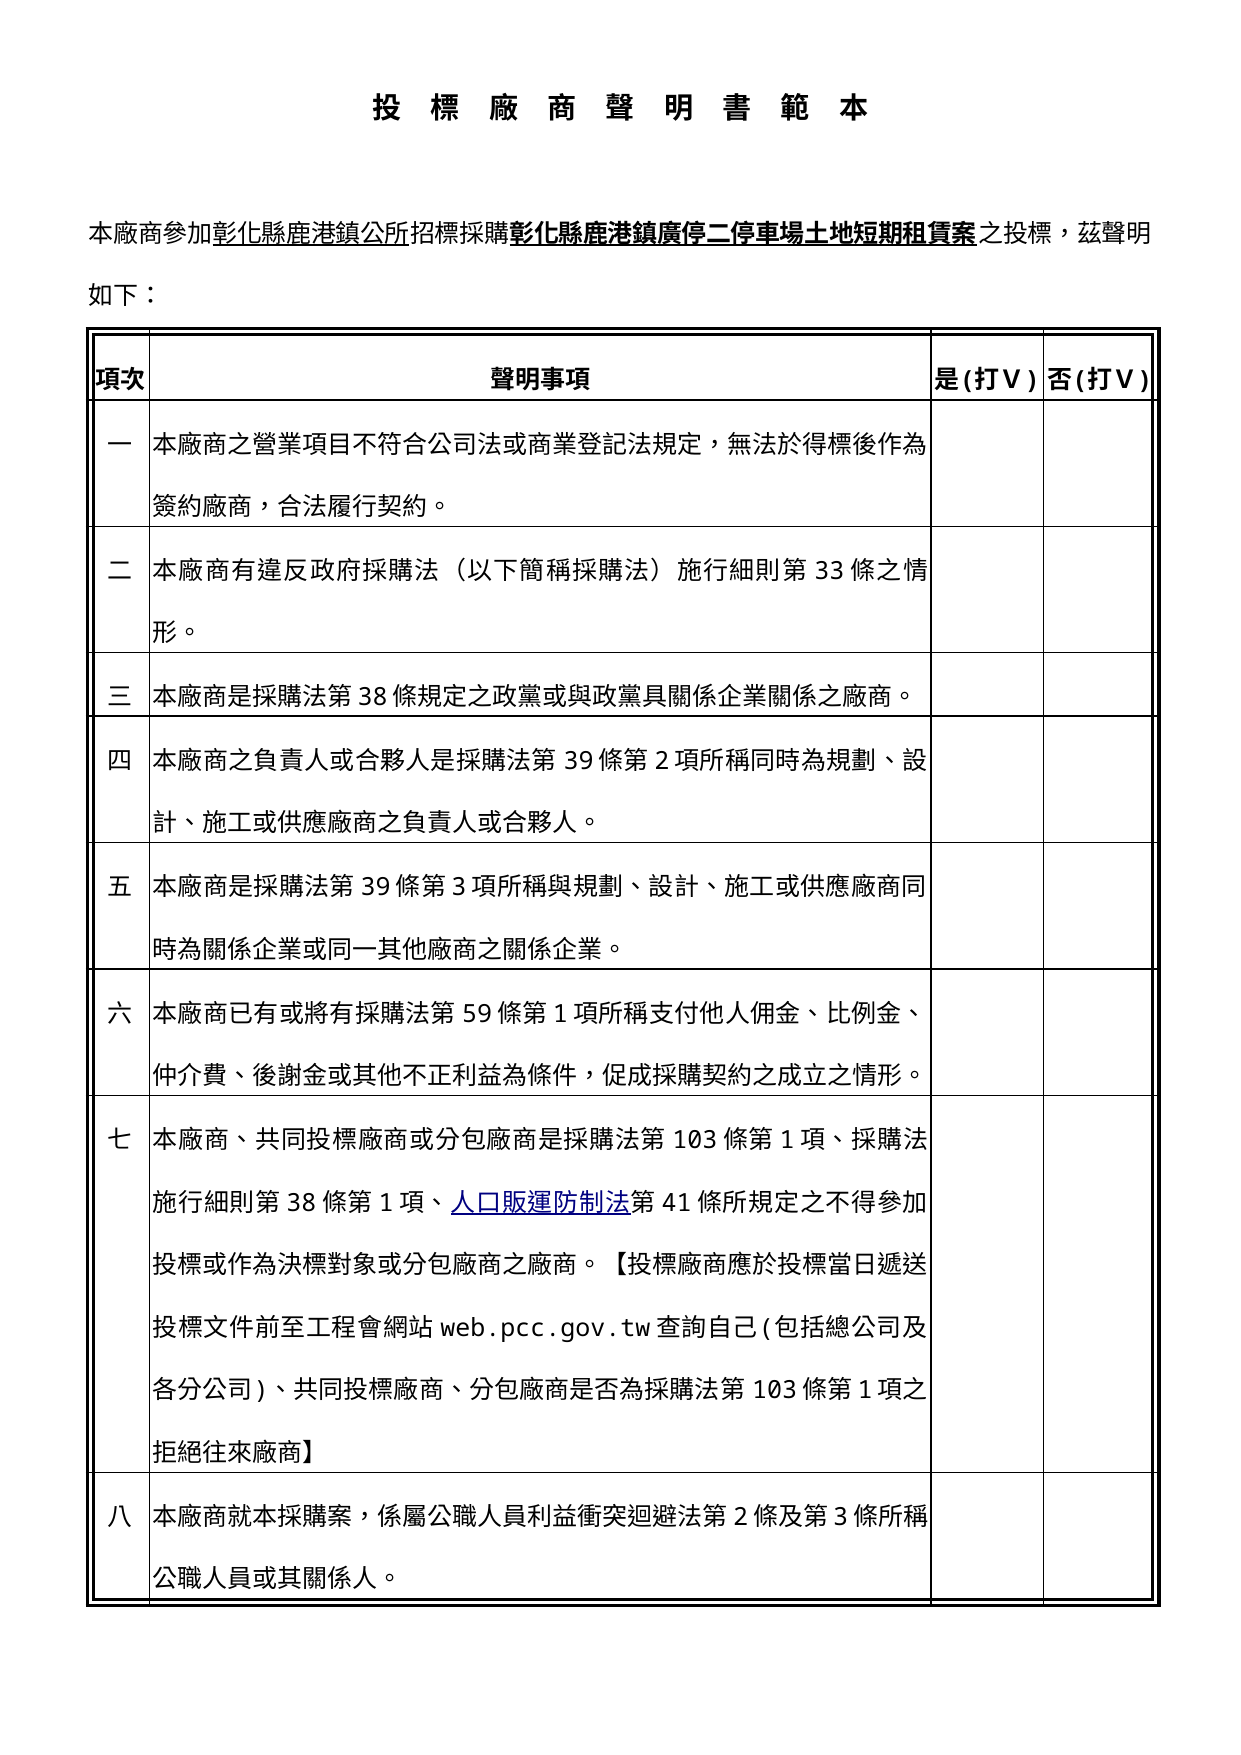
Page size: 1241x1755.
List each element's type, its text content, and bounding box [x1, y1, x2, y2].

table_cell 七 [95, 1096, 149, 1471]
table_cell [1044, 1096, 1151, 1471]
table_cell [932, 970, 1043, 1095]
table_cell [932, 653, 1043, 715]
table_header 項次 [90, 330, 149, 399]
table_cell [932, 401, 1043, 526]
table_cell [1044, 843, 1151, 968]
table_cell [1044, 717, 1151, 842]
table_cell [1044, 1473, 1151, 1598]
table_header 否(打Ｖ) [1044, 330, 1156, 399]
table_cell 六 [95, 970, 149, 1095]
text 本廠商參加彰化縣鹿港鎮公所招標採購彰化縣鹿港鎮廣停二停車場土地短期租賃案之投標，茲聲明如下： [89, 189, 1152, 314]
table_cell 二 [95, 527, 149, 652]
table_cell [1044, 653, 1151, 715]
table_cell [932, 843, 1043, 968]
table_cell 四 [95, 717, 149, 842]
table_cell 本廠商就本採購案，係屬公職人員利益衝突迴避法第2條及第3條所稱公職人員或其關係人。 [150, 1473, 930, 1598]
table_cell 本廠商之負責人或合夥人是採購法第39條第2項所稱同時為規劃、設計、施工或供應廠商之負責人或合夥人。 [150, 717, 930, 842]
table_cell 一 [95, 401, 149, 526]
table_cell 本廠商、共同投標廠商或分包廠商是採購法第103條第1項、採購法施行細則第38條第1項、人口販運防制法第41條所規定之不得參加投標或作為決標對象或分包廠商之廠商。【投標廠商應於投標當日遞送投標文件前至工程會網站web.pcc.gov.tw查詢自己(包括總公司及各分公司)、共同投標廠商、分包廠商是否為採購法第103條第1項之拒絕往來廠商】 [150, 1096, 930, 1471]
table_cell [932, 1096, 1043, 1471]
table_cell [1044, 970, 1151, 1095]
table_cell 五 [95, 843, 149, 968]
table_cell 本廠商有違反政府採購法（以下簡稱採購法）施行細則第33條之情形。 [150, 527, 930, 652]
table_cell [932, 1473, 1043, 1598]
text 投 標 廠 商 聲 明 書 範 本 [89, 64, 1152, 127]
table_cell [932, 527, 1043, 652]
table_cell 本廠商是採購法第39條第3項所稱與規劃、設計、施工或供應廠商同時為關係企業或同一其他廠商之關係企業。 [150, 843, 930, 968]
table_cell 本廠商是採購法第38條規定之政黨或與政黨具關係企業關係之廠商。 [150, 653, 930, 715]
table_cell 本廠商已有或將有採購法第59條第1項所稱支付他人佣金、比例金、仲介費、後謝金或其他不正利益為條件，促成採購契約之成立之情形。 [150, 970, 930, 1095]
table_cell [1044, 401, 1151, 526]
table_cell [932, 717, 1043, 842]
table_header 聲明事項 [150, 336, 930, 399]
table_cell 八 [95, 1473, 149, 1598]
table_header 是(打Ｖ) [932, 336, 1043, 399]
table_cell [1044, 527, 1151, 652]
table_cell 本廠商之營業項目不符合公司法或商業登記法規定，無法於得標後作為簽約廠商，合法履行契約。 [150, 401, 930, 526]
table_cell 三 [95, 653, 149, 715]
